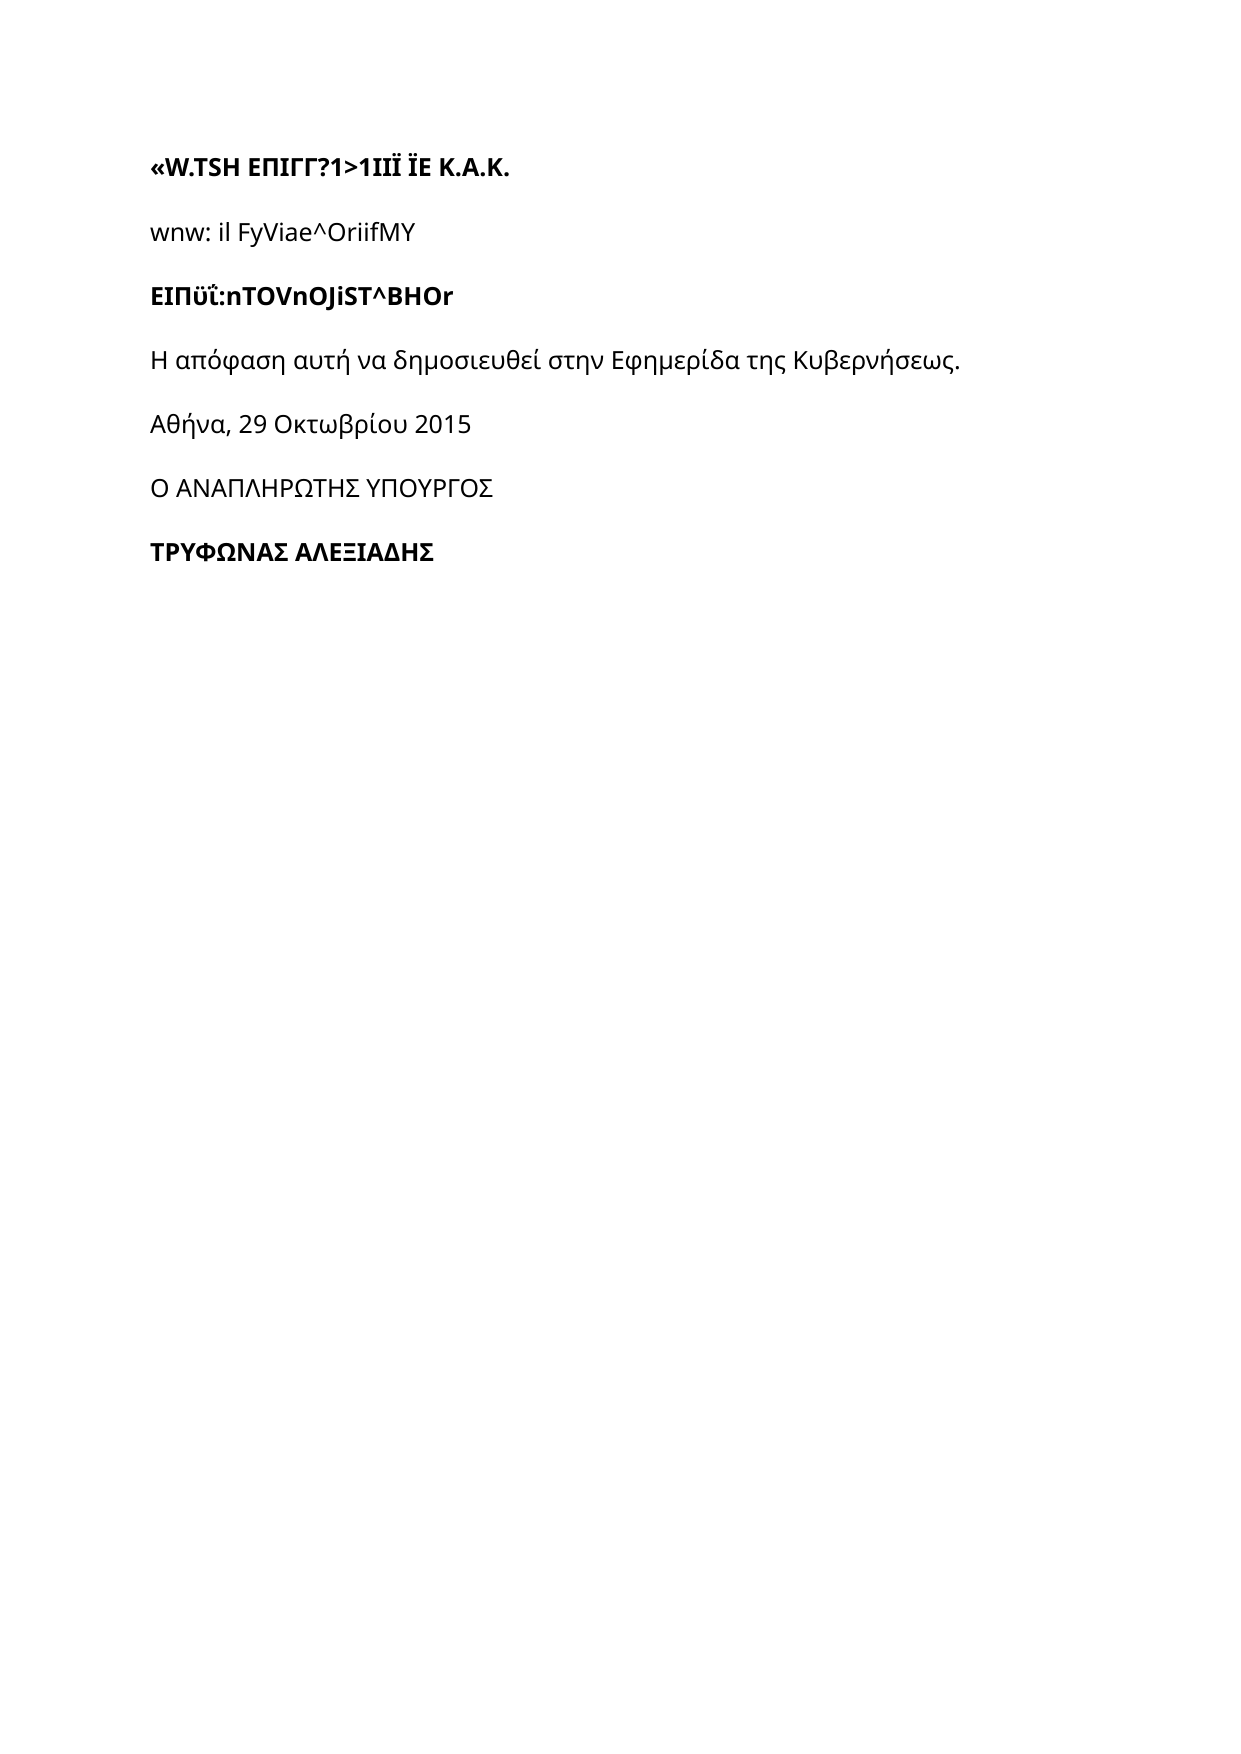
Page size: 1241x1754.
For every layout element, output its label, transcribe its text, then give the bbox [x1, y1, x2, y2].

text Αθήνα, 29 Οκτωβρίου 2015 [150, 407, 1090, 441]
text Η απόφαση αυτή να δημοσιευθεί στην Εφημερίδα της Κυβερνήσεως. [150, 342, 1090, 377]
text ΕΙΠϋΐ:nTOVnOJiST^BHOr [150, 278, 1090, 312]
text Ο ΑΝΑΠΛΗΡΩΤΗΣ ΥΠΟΥΡΓΟΣ [150, 471, 1090, 505]
text wnw: il FyViae^OriifMY [150, 214, 1090, 248]
text «W.TSH ΕΠΙΓΓ?1>1ΙΙΪ ΪΕ K.A.K. [150, 150, 1090, 184]
text ΤΡΥΦΩΝΑΣ ΑΛΕΞΙΑΔΗΣ [150, 535, 1090, 569]
